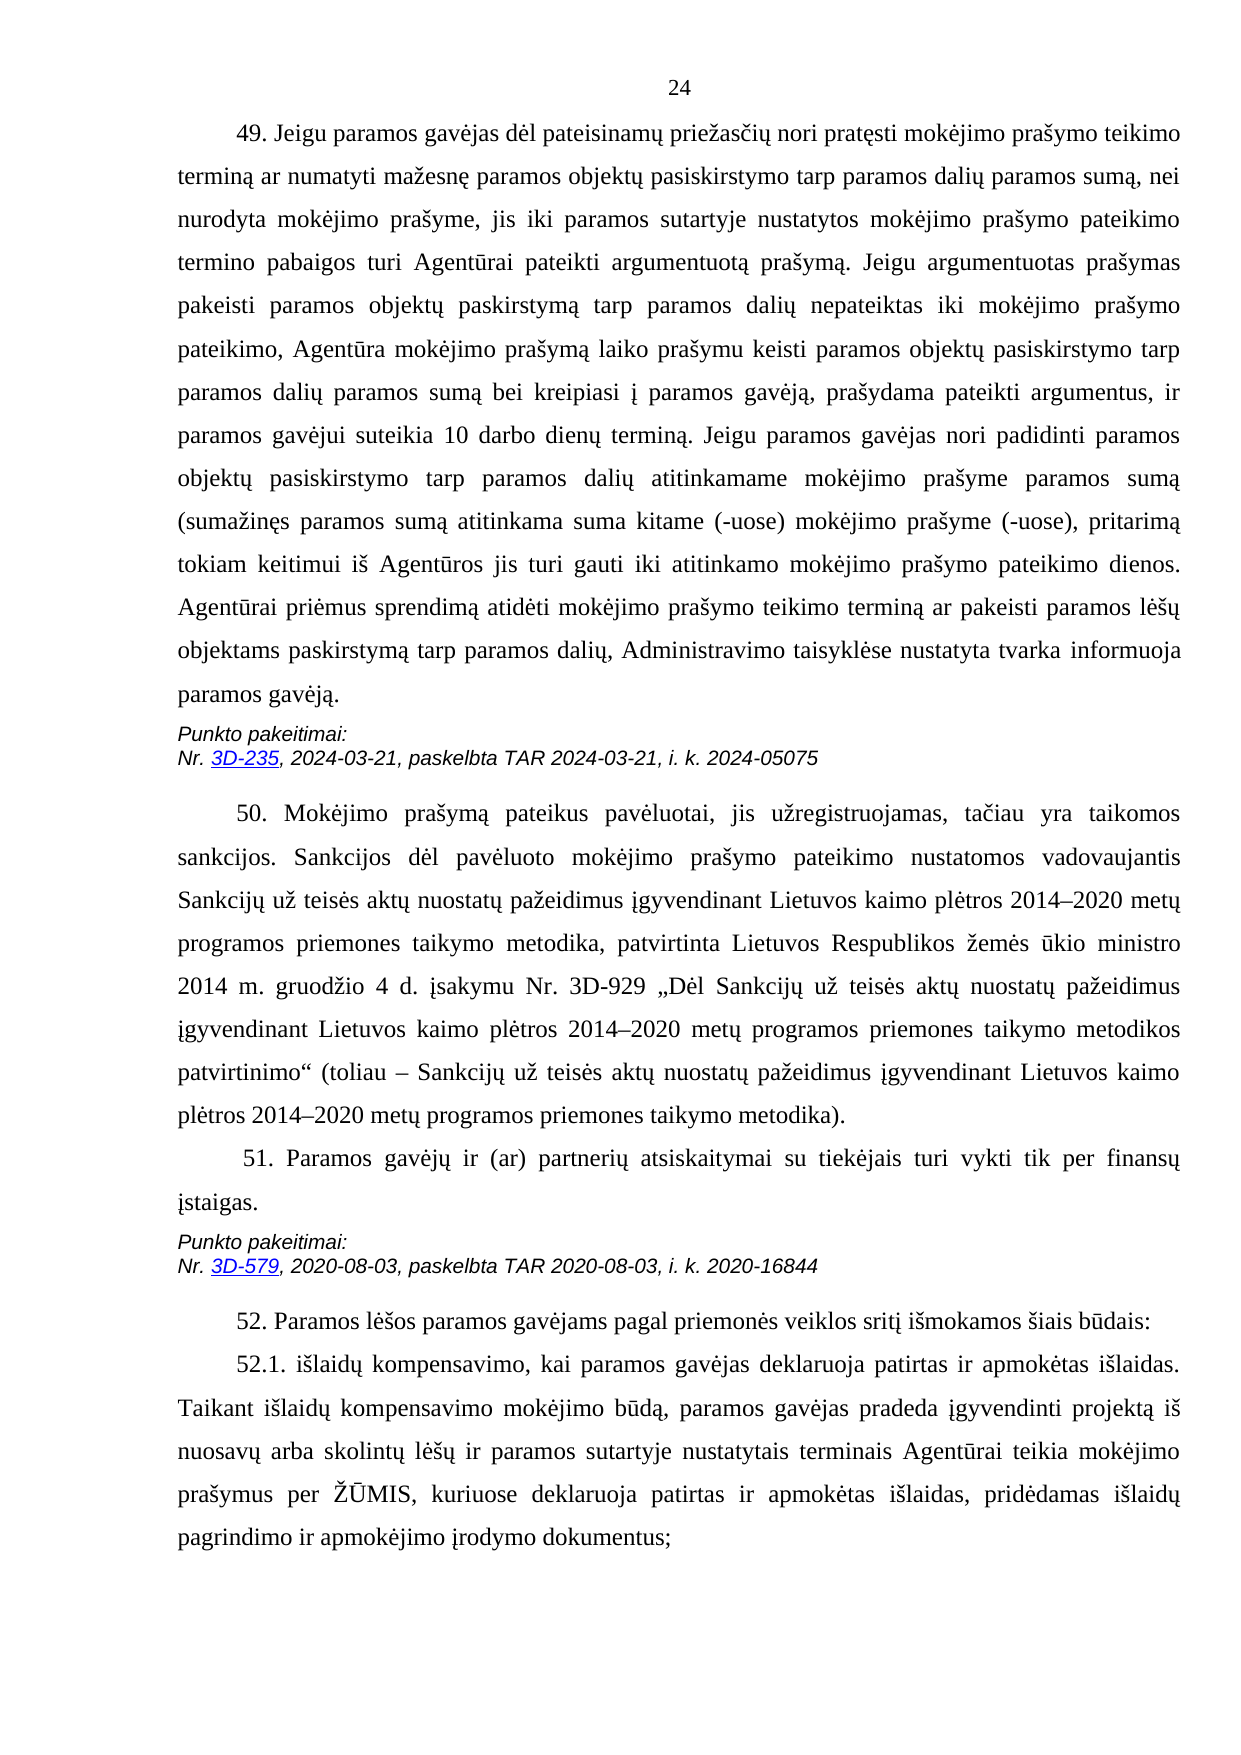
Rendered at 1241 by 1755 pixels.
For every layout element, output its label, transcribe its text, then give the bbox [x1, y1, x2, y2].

text Punkto pakeitimai: [177, 1230, 1181, 1254]
text 50. Mokėjimo prašymą pateikus pavėluotai, jis užregistruojamas, tačiau yra taikomos sankcijos. Sankcijos dėl pavėluoto mokėjimo prašymo pateikimo nustatomos vadovaujantis Sankcijų už teisės aktų nuostatų pažeidimus įgyvendinant Lietuvos kaimo plėtros 2014–2020 metų programos priemones taikymo metodika, patvirtinta Lietuvos Respublikos žemės ūkio ministro 2014 m. gruodžio 4 d. įsakymu Nr. 3D-929 „Dėl Sankcijų už teisės aktų nuostatų pažeidimus įgyvendinant Lietuvos kaimo plėtros 2014–2020 metų programos priemones taikymo metodikos patvirtinimo“ (toliau – Sankcijų už teisės aktų nuostatų pažeidimus įgyvendinant Lietuvos kaimo plėtros 2014–2020 metų programos priemones taikymo metodika). [177, 798, 1181, 1129]
text 52.1. išlaidų kompensavimo, kai paramos gavėjas deklaruoja patirtas ir apmokėtas išlaidas. Taikant išlaidų kompensavimo mokėjimo būdą, paramos gavėjas pradeda įgyvendinti projektą iš nuosavų arba skolintų lėšų ir paramos sutartyje nustatytais terminais Agentūrai teikia mokėjimo prašymus per ŽŪMIS, kuriuose deklaruoja patirtas ir apmokėtas išlaidas, pridėdamas išlaidų pagrindimo ir apmokėjimo įrodymo dokumentus; [177, 1349, 1181, 1551]
text 52. Paramos lėšos paramos gavėjams pagal priemonės veiklos sritį išmokamos šiais būdais: [177, 1306, 1181, 1335]
text Nr. 3D-579, 2020-08-03, paskelbta TAR 2020-08-03, i. k. 2020-16844 [177, 1254, 1181, 1278]
text 49. Jeigu paramos gavėjas dėl pateisinamų priežasčių nori pratęsti mokėjimo prašymo teikimo terminą ar numatyti mažesnę paramos objektų pasiskirstymo tarp paramos dalių paramos sumą, nei nurodyta mokėjimo prašyme, jis iki paramos sutartyje nustatytos mokėjimo prašymo pateikimo termino pabaigos turi Agentūrai pateikti argumentuotą prašymą. Jeigu argumentuotas prašymas pakeisti paramos objektų paskirstymą tarp paramos dalių nepateiktas iki mokėjimo prašymo pateikimo, Agentūra mokėjimo prašymą laiko prašymu keisti paramos objektų pasiskirstymo tarp paramos dalių paramos sumą bei kreipiasi į paramos gavėją, prašydama pateikti argumentus, ir paramos gavėjui suteikia 10 darbo dienų terminą. Jeigu paramos gavėjas nori padidinti paramos objektų pasiskirstymo tarp paramos dalių atitinkamame mokėjimo prašyme paramos sumą (sumažinęs paramos sumą atitinkama suma kitame (-uose) mokėjimo prašyme (-uose), pritarimą tokiam keitimui iš Agentūros jis turi gauti iki atitinkamo mokėjimo prašymo pateikimo dienos. Agentūrai priėmus sprendimą atidėti mokėjimo prašymo teikimo terminą ar pakeisti paramos lėšų objektams paskirstymą tarp paramos dalių, Administravimo taisyklėse nustatyta tvarka informuoja paramos gavėją. [177, 118, 1181, 707]
text 51. Paramos gavėjų ir (ar) partnerių atsiskaitymai su tiekėjais turi vykti tik per finansų įstaigas. [177, 1143, 1181, 1215]
text Punkto pakeitimai: [177, 722, 1181, 746]
text Nr. 3D-235, 2024-03-21, paskelbta TAR 2024-03-21, i. k. 2024-05075 [177, 746, 1181, 770]
